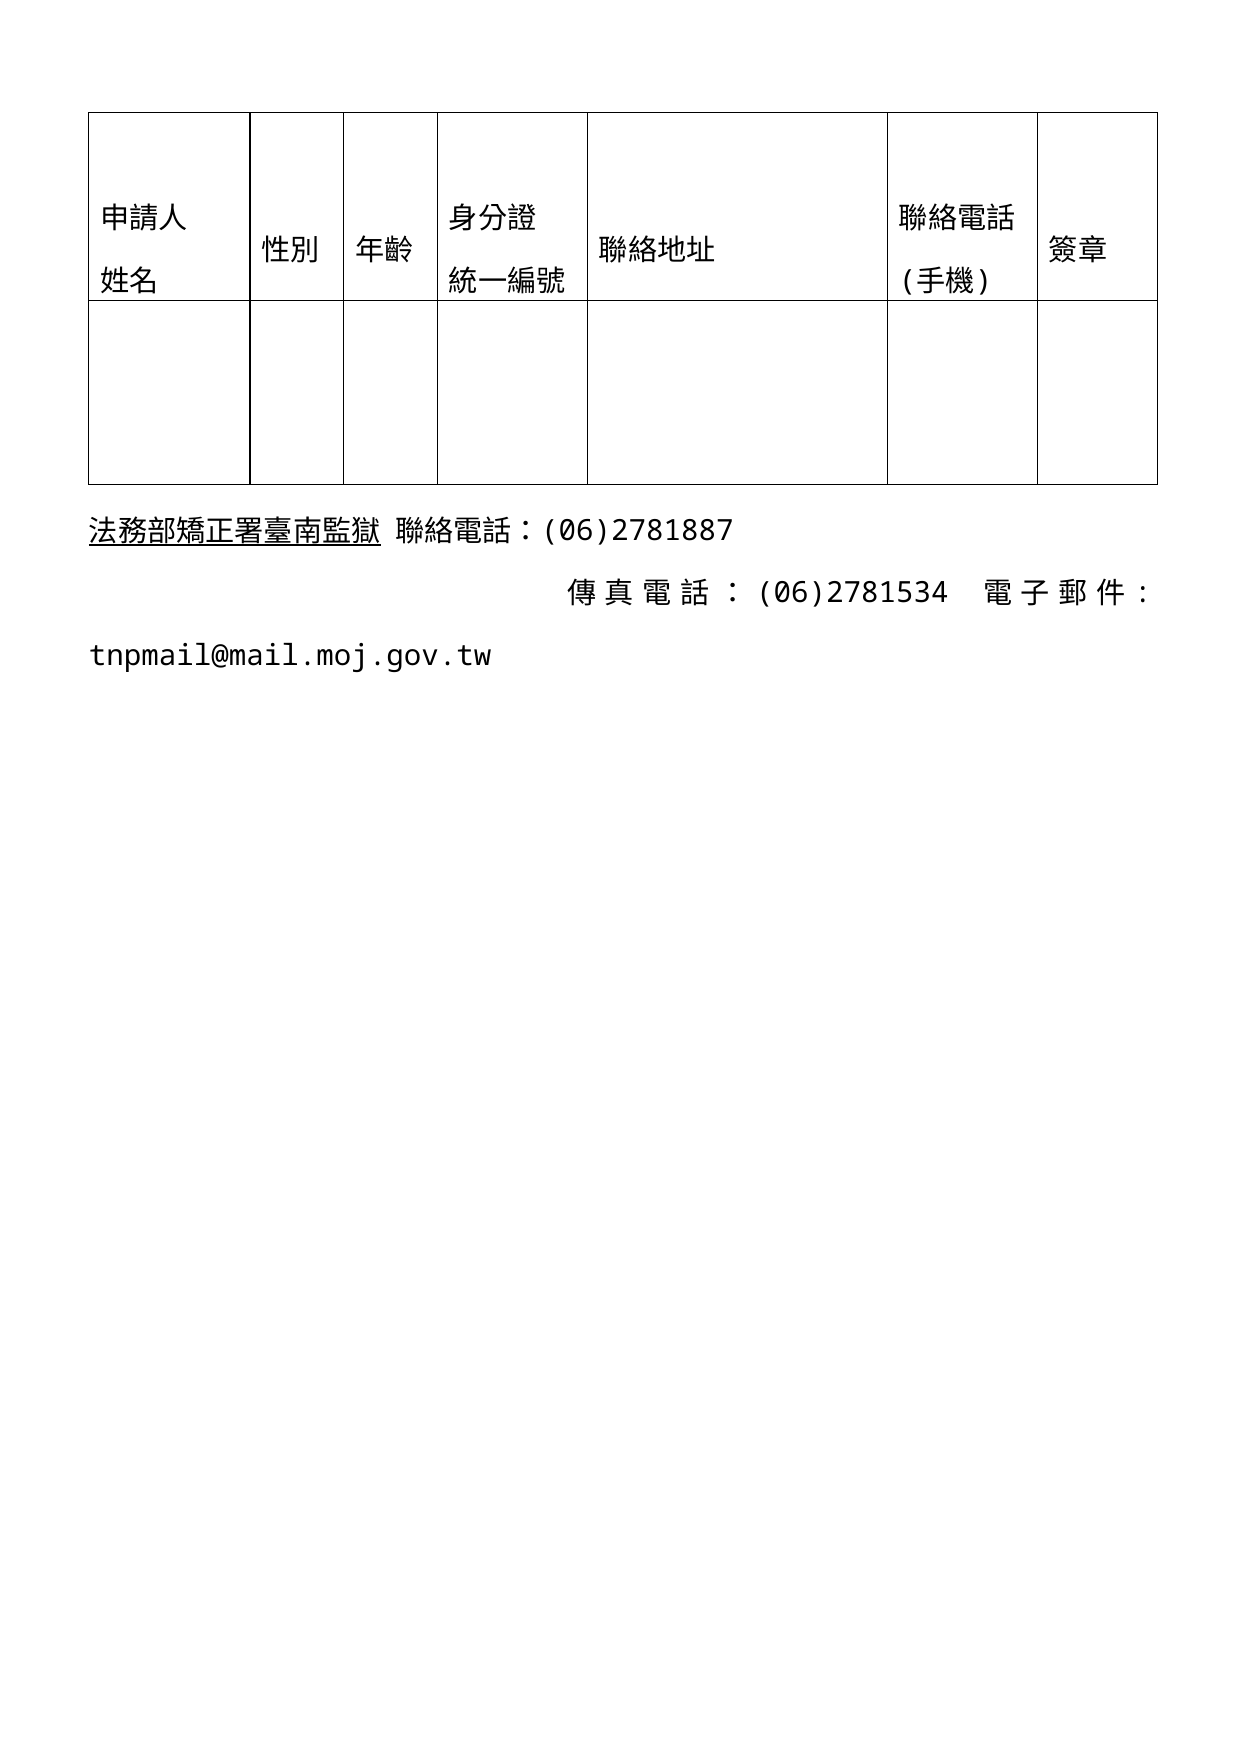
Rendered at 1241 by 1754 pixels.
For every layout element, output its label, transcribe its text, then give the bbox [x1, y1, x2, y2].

table_cell [888, 301, 1037, 483]
table_cell [438, 301, 587, 483]
table_cell [89, 301, 249, 483]
table_cell [344, 301, 437, 483]
table_cell 年齡 [344, 113, 437, 299]
text 法務部矯正署臺南監獄 聯絡電話：(06)2781887 [89, 487, 1152, 549]
table_cell [1038, 301, 1157, 483]
table_cell 聯絡地址 [588, 113, 887, 299]
table_cell [588, 301, 887, 483]
table_cell 性別 [251, 113, 343, 299]
table_cell 身分證 統一編號 [438, 113, 587, 299]
table_cell 簽章 [1038, 113, 1157, 299]
table_cell 申請人 姓名 [89, 113, 249, 299]
table_cell 聯絡電話(手機) [888, 113, 1037, 299]
table_cell [251, 301, 343, 483]
text 傳真電話：(06)2781534 電子郵件: tnpmail@mail.moj.gov.tw [89, 549, 1152, 674]
